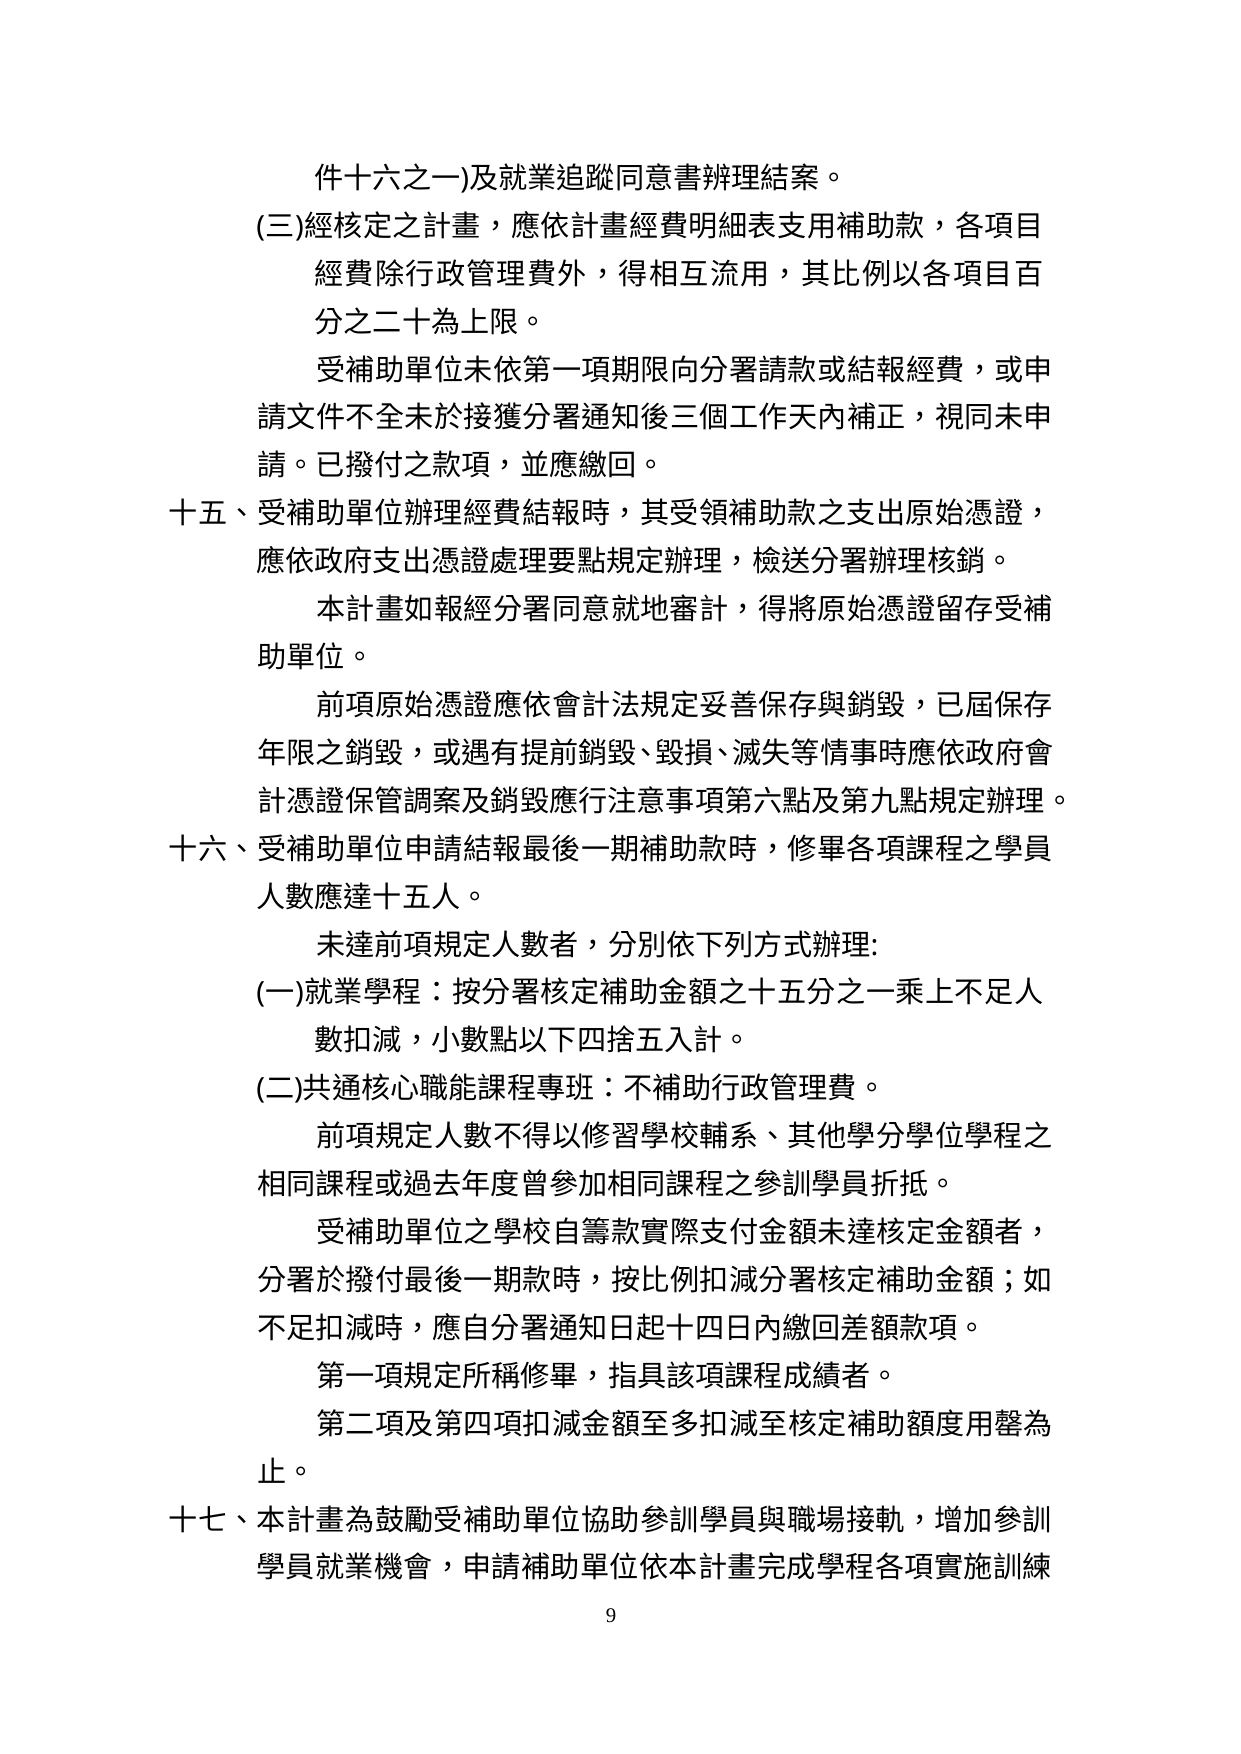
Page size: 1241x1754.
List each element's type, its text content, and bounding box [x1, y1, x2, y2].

text (三)經核定之計畫，應依計畫經費明細表支用補助款，各項目經費除行政管理費外，得相互流用，其比例以各項目百分之二十為上限。 [256, 198, 1043, 342]
text 受補助單位之學校自籌款實際支付金額未達核定金額者，分署於撥付最後一期款時，按比例扣減分署核定補助金額；如不足扣減時，應自分署通知日起十四日內繳回差額款項。 [257, 1204, 1053, 1348]
text 十七、本計畫為鼓勵受補助單位協助參訓學員與職場接軌，增加參訓學員就業機會，申請補助單位依本計畫完成學程各項實施訓練 [168, 1492, 1053, 1587]
text 本計畫如報經分署同意就地審計，得將原始憑證留存受補助單位。 [257, 581, 1053, 677]
text 第一項規定所稱修畢，指具該項課程成績者。 [257, 1348, 1053, 1396]
text 十五、受補助單位辦理經費結報時，其受領補助款之支出原始憑證，應依政府支出憑證處理要點規定辦理，檢送分署辦理核銷。 [168, 485, 1053, 581]
text 第二項及第四項扣減金額至多扣減至核定補助額度用罄為止。 [257, 1396, 1053, 1492]
text 未達前項規定人數者，分別依下列方式辦理: [257, 917, 1053, 964]
text 受補助單位未依第一項期限向分署請款或結報經費，或申請文件不全未於接獲分署通知後三個工作天內補正，視同未申請。已撥付之款項，並應繳回。 [257, 342, 1053, 485]
text (二)共通核心職能課程專班：不補助行政管理費。 [256, 1060, 1043, 1108]
text (一)就業學程：按分署核定補助金額之十五分之一乘上不足人數扣減，小數點以下四捨五入計。 [256, 964, 1043, 1060]
text 前項原始憑證應依會計法規定妥善保存與銷毀，已屆保存年限之銷毀，或遇有提前銷毀、毀損、滅失等情事時應依政府會計憑證保管調案及銷毀應行注意事項第六點及第九點規定辦理。 [257, 677, 1053, 821]
text 前項規定人數不得以修習學校輔系、其他學分學位學程之相同課程或過去年度曾參加相同課程之參訓學員折抵。 [257, 1108, 1053, 1204]
text 十六、受補助單位申請結報最後一期補助款時，修畢各項課程之學員人數應達十五人。 [168, 821, 1053, 917]
text (二)共通核心職能課程專班：課程辦理完竣後一個月內，檢齊收款收據、存摺帳號影本、收款收據清表(附件十之一)、經費支出總表(附件十一之一)、經費支出分攤表(附件十二)、經費支出憑證表(附件十三)、支出憑證明細表(附件十四)、經費支出明細表(附件十五之一)、各課程參訓學員名冊(附件十六之一)及就業追蹤同意書辨理結案。 [256, 150, 1043, 198]
